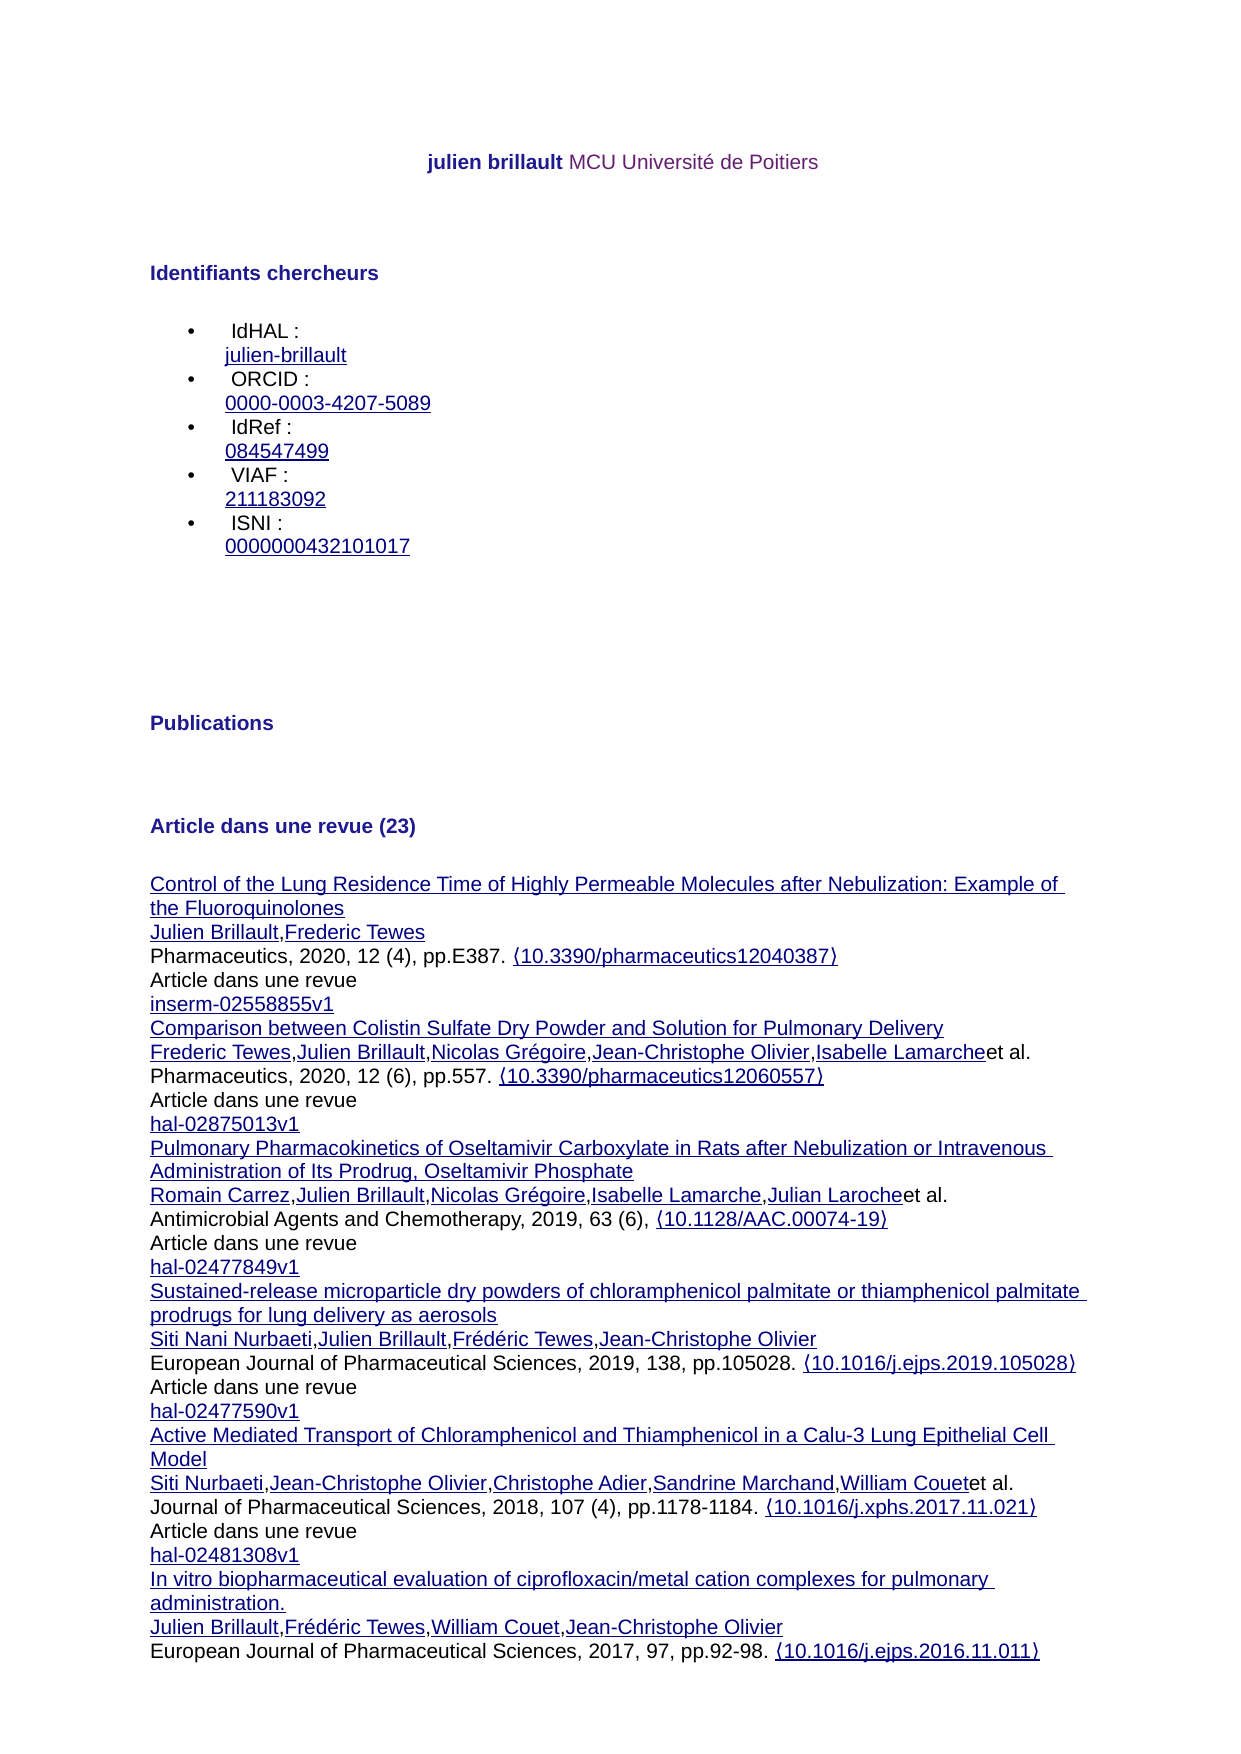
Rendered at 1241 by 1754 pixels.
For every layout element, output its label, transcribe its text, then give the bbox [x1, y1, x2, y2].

table_cell Comparison between Colistin Sulfate Dry Powder and Solution for Pulmonary Delivery Frederic Tewes,Julien Brillault,Nicolas Grégoire,Jean-Christophe Olivier,Isabelle Lamarcheet al. Pharmaceutics, 2020, 12 (6), pp.557. ⟨10.3390/pharmaceutics12060557⟩ Article dans une revue hal-02875013v1 [150, 1016, 1090, 1135]
list ORCID : [187, 367, 1090, 391]
list 084547499 [187, 438, 1090, 462]
table_cell Active Mediated Transport of Chloramphenicol and Thiamphenicol in a Calu-3 Lung Epithelial Cell Model Siti Nurbaeti,Jean-Christophe Olivier,Christophe Adier,Sandrine Marchand,William Couetet al. Journal of Pharmaceutical Sciences, 2018, 107 (4), pp.1178-1184. ⟨10.1016/j.xphs.2017.11.021⟩ Article dans une revue hal-02481308v1 [150, 1423, 1090, 1567]
list 0000000432101017 [187, 534, 1090, 558]
table_header Control of the Lung Residence Time of Highly Permeable Molecules after Nebulization: Example of the Fluoroquinolones Julien Brillault,Frederic Tewes Pharmaceutics, 2020, 12 (4), pp.E387. ⟨10.3390/pharmaceutics12040387⟩ Article dans une revue inserm-02558855v1 [150, 872, 1090, 1016]
subtitle Article dans une revue (23) [150, 813, 1090, 837]
list IdHAL : [187, 319, 1090, 343]
list 0000-0003-4207-5089 [187, 391, 1090, 414]
list IdRef : [187, 414, 1090, 438]
list VIAF : [187, 462, 1090, 486]
table_cell Sustained-release microparticle dry powders of chloramphenicol palmitate or thiamphenicol palmitate prodrugs for lung delivery as aerosols Siti Nani Nurbaeti,Julien Brillault,Frédéric Tewes,Jean-Christophe Olivier European Journal of Pharmaceutical Sciences, 2019, 138, pp.105028. ⟨10.1016/j.ejps.2019.105028⟩ Article dans une revue hal-02477590v1 [150, 1279, 1090, 1423]
table_cell Pulmonary Pharmacokinetics of Oseltamivir Carboxylate in Rats after Nebulization or Intravenous Administration of Its Prodrug, Oseltamivir Phosphate Romain Carrez,Julien Brillault,Nicolas Grégoire,Isabelle Lamarche,Julian Larocheet al. Antimicrobial Agents and Chemotherapy, 2019, 63 (6), ⟨10.1128/AAC.00074-19⟩ Article dans une revue hal-02477849v1 [150, 1135, 1090, 1279]
list 211183092 [187, 486, 1090, 510]
list julien-brillault [187, 343, 1090, 367]
subtitle Identifiants chercheurs [150, 260, 1090, 284]
subtitle Publications [150, 710, 1090, 734]
table_cell In vitro biopharmaceutical evaluation of ciprofloxacin/metal cation complexes for pulmonary administration. Julien Brillault,Frédéric Tewes,William Couet,Jean-Christophe Olivier European Journal of Pharmaceutical Sciences, 2017, 97, pp.92-98. ⟨10.1016/j.ejps.2016.11.011⟩ [150, 1567, 1090, 1662]
subtitle julien brillault MCU Université de Poitiers [150, 150, 1090, 174]
list ISNI : [187, 510, 1090, 534]
